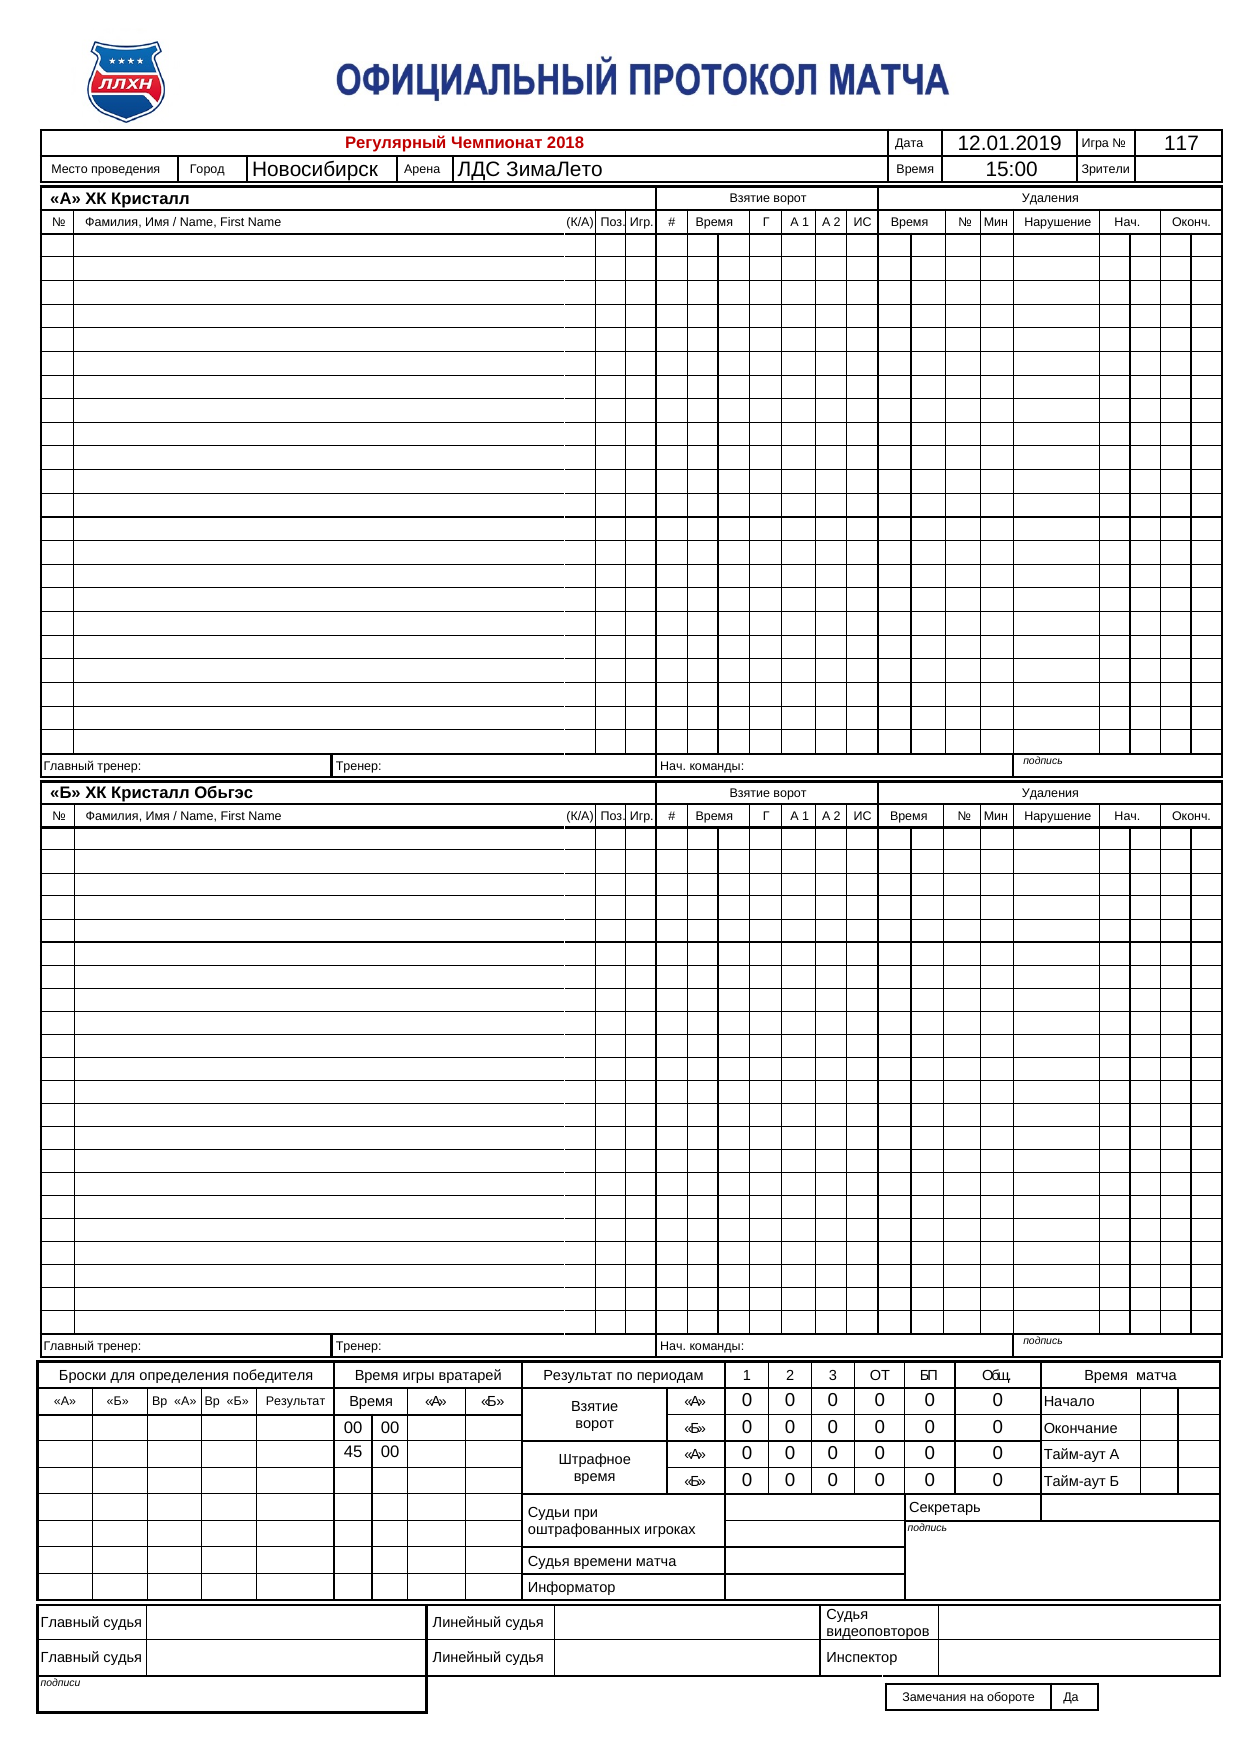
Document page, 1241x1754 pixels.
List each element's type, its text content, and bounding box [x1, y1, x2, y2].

table_cell [816, 423, 846, 445]
table_cell [1131, 1219, 1160, 1241]
table_cell [782, 446, 815, 469]
table_cell [688, 850, 717, 872]
table_cell [879, 707, 910, 729]
table_cell [657, 1012, 687, 1033]
table_cell [879, 966, 910, 987]
table_cell [688, 328, 717, 351]
table_cell [1131, 1173, 1160, 1195]
table_cell [688, 235, 717, 256]
table_cell [750, 399, 781, 422]
table_cell [750, 1127, 781, 1149]
table_cell [1131, 352, 1160, 374]
table_cell [1131, 1127, 1160, 1149]
table_cell [74, 730, 564, 753]
table_cell [596, 305, 625, 327]
table_cell [1014, 850, 1099, 872]
table_cell [42, 874, 74, 895]
table_cell [596, 541, 625, 564]
table_cell [816, 1311, 846, 1333]
table_cell [847, 1127, 877, 1149]
table_cell [946, 730, 980, 753]
table_cell [42, 829, 74, 849]
table_cell [42, 943, 74, 964]
table_cell [335, 1521, 371, 1546]
table_cell [879, 235, 910, 256]
table_cell [42, 1173, 74, 1195]
table_cell [1192, 966, 1221, 987]
table_cell [1014, 494, 1099, 516]
table_cell подпись [1014, 755, 1221, 776]
table_cell [1100, 636, 1129, 658]
table_cell [596, 446, 625, 469]
table_header Регулярный Чемпионат 2018 [42, 131, 887, 155]
table_cell [466, 1574, 521, 1599]
table_cell [816, 966, 846, 987]
table_cell [946, 399, 980, 422]
table_cell [719, 446, 749, 469]
table_cell [1161, 518, 1190, 540]
table_cell [657, 541, 687, 564]
table_cell [626, 920, 655, 941]
table_cell [42, 1311, 74, 1333]
table_cell [657, 1035, 687, 1057]
table_cell [565, 235, 595, 256]
table_cell [565, 966, 595, 987]
table_cell [981, 446, 1013, 469]
table_cell [42, 446, 73, 469]
table_cell [879, 1035, 910, 1057]
table_cell [847, 1035, 877, 1057]
table_cell [912, 1104, 943, 1126]
table_cell [782, 1127, 815, 1149]
table_cell [1100, 829, 1129, 849]
table_cell [1014, 1081, 1099, 1103]
table_cell [42, 896, 74, 918]
table_cell [688, 565, 717, 587]
table_cell [688, 829, 717, 849]
table_cell [912, 920, 943, 941]
table_cell [879, 1173, 910, 1195]
table_cell [688, 1196, 717, 1218]
table_cell [688, 612, 717, 634]
table_cell [1161, 1035, 1190, 1057]
table_cell подписи [39, 1677, 425, 1711]
table_cell [657, 920, 687, 941]
table_cell [257, 1441, 333, 1467]
table_cell Вр «А» [148, 1389, 201, 1413]
table_cell [1192, 829, 1221, 849]
table_header «Б» ХК Кристалл Обьгэс [42, 783, 655, 803]
table_cell [75, 1242, 564, 1264]
table_cell [750, 1265, 781, 1287]
table_cell [688, 1242, 717, 1264]
table_cell [1042, 1495, 1219, 1520]
table_cell [1100, 1012, 1129, 1033]
table_cell [657, 966, 687, 987]
table_cell [596, 281, 625, 303]
table_cell [565, 446, 595, 469]
table_cell [565, 1081, 595, 1103]
table_cell [847, 588, 877, 611]
table_cell [565, 328, 595, 351]
table_cell [912, 328, 945, 351]
table_cell [626, 235, 655, 256]
table_cell [657, 423, 687, 445]
table_cell [912, 470, 945, 493]
table_cell [565, 1127, 595, 1149]
table_cell [42, 281, 73, 303]
table_cell [944, 1242, 980, 1264]
table_cell [847, 1173, 877, 1195]
table_cell [657, 565, 687, 587]
table_cell [782, 920, 815, 941]
table_cell [782, 1265, 815, 1287]
table_cell [1161, 1058, 1190, 1079]
table_cell [1100, 235, 1129, 256]
table_cell [726, 1495, 904, 1520]
table_cell [1014, 966, 1099, 987]
table_cell [565, 1219, 595, 1241]
table_cell [428, 1677, 882, 1711]
table_cell [946, 707, 980, 729]
table_cell [816, 305, 846, 327]
table_cell [657, 328, 687, 351]
table_cell [816, 376, 846, 398]
table_cell [42, 1196, 74, 1218]
table_cell [1161, 896, 1190, 918]
table_cell [981, 565, 1013, 587]
table_cell [1100, 1196, 1129, 1218]
table_cell [626, 305, 655, 327]
table_cell [1161, 565, 1190, 587]
table_cell ИС [847, 805, 877, 826]
table_cell [1141, 1389, 1177, 1413]
table_cell [782, 235, 815, 256]
table_cell [657, 399, 687, 422]
table_cell 00 [373, 1441, 407, 1467]
table_cell [981, 636, 1013, 658]
table_cell [1192, 541, 1221, 564]
table_cell [1014, 1150, 1099, 1172]
table_cell [1192, 920, 1221, 941]
table_cell [596, 518, 625, 540]
table_cell [847, 1219, 877, 1241]
table_cell [981, 1081, 1013, 1103]
table_cell [1161, 446, 1190, 469]
table_cell [944, 829, 980, 849]
table_cell Время [688, 805, 749, 826]
table_cell [782, 1012, 815, 1033]
table_cell Нарушение [1014, 211, 1099, 233]
table_cell [912, 829, 943, 849]
table_cell [879, 494, 910, 516]
table_header Удаления [879, 783, 1221, 803]
table_cell [912, 423, 945, 445]
table_cell [1192, 659, 1221, 682]
table_cell «Б» [93, 1389, 147, 1413]
table_cell [912, 896, 943, 918]
table_cell [596, 399, 625, 422]
table_cell [1161, 1311, 1190, 1333]
table_cell А 2 [816, 805, 846, 826]
table_cell [981, 257, 1013, 280]
table_cell [688, 518, 717, 540]
table_cell [719, 1219, 749, 1241]
table_cell [626, 1311, 655, 1333]
table_cell Мин [981, 805, 1013, 826]
table_cell [1100, 1288, 1129, 1310]
table_cell [596, 1219, 625, 1241]
table_cell [1131, 1081, 1160, 1103]
table_cell [596, 1196, 625, 1218]
table_cell [688, 588, 717, 611]
table_cell [688, 966, 717, 987]
table_cell [847, 707, 877, 729]
table_cell [202, 1547, 256, 1573]
table_cell [202, 1416, 256, 1440]
table_cell [981, 1219, 1013, 1241]
table_cell [466, 1521, 521, 1546]
table_cell [42, 423, 73, 445]
table_cell [912, 541, 945, 564]
table_cell [1014, 943, 1099, 964]
table_cell [42, 1288, 74, 1310]
table_cell [565, 1150, 595, 1172]
table_cell [816, 352, 846, 374]
table_cell [42, 1242, 74, 1264]
table_cell [626, 446, 655, 469]
table_cell [1192, 257, 1221, 280]
table_cell [657, 874, 687, 895]
table_cell [1161, 235, 1190, 256]
table_cell [42, 257, 73, 280]
table_cell [1192, 1150, 1221, 1172]
table_cell [750, 541, 781, 564]
table_cell [1100, 328, 1129, 351]
table_cell [847, 1265, 877, 1287]
table_cell [879, 328, 910, 351]
table_cell [782, 423, 815, 445]
table_cell Главный судья [39, 1640, 146, 1675]
table_header Броски для определения победителя [39, 1363, 333, 1387]
table_cell [816, 896, 846, 918]
table_cell «А» [39, 1389, 92, 1413]
table_cell [657, 612, 687, 634]
table_cell [981, 281, 1013, 303]
table_cell [1100, 281, 1129, 303]
table_cell [782, 1058, 815, 1079]
table_cell [847, 565, 877, 587]
table_cell 0 [956, 1415, 1040, 1440]
table_cell [75, 874, 564, 895]
table_cell [879, 565, 910, 587]
table_header 2 [769, 1363, 811, 1387]
table_cell Нач. команды: [657, 755, 1012, 776]
table_cell [912, 1058, 943, 1079]
table_cell [981, 1265, 1013, 1287]
table_cell [1161, 376, 1190, 398]
table_cell [1014, 1127, 1099, 1149]
table_cell [912, 235, 945, 256]
table_cell Результат [257, 1389, 333, 1413]
table_cell [1014, 423, 1099, 445]
table_cell [912, 1012, 943, 1033]
table_cell Г [750, 805, 781, 826]
table_cell [42, 920, 74, 941]
table_cell [93, 1494, 147, 1520]
table_cell [657, 305, 687, 327]
table_cell [1100, 399, 1129, 422]
table_header 1 [726, 1363, 768, 1387]
table_cell 0 [812, 1415, 854, 1440]
table_cell [719, 1242, 749, 1264]
table_cell [657, 989, 687, 1011]
table_cell [912, 989, 943, 1011]
table_cell [912, 399, 945, 422]
table_cell Поз. [596, 211, 625, 233]
table_cell [981, 1288, 1013, 1310]
table_cell [1131, 541, 1160, 564]
table_cell [782, 612, 815, 634]
table_cell (К/А) [565, 211, 595, 233]
table_cell [565, 920, 595, 941]
table_cell [719, 896, 749, 918]
table_cell [782, 636, 815, 658]
table_header Время матча [1042, 1363, 1219, 1387]
table_cell [565, 1288, 595, 1310]
table_cell [596, 1127, 625, 1149]
table_cell [1014, 565, 1099, 587]
table_cell [944, 1012, 980, 1033]
table_cell [944, 1035, 980, 1057]
table_cell [1100, 850, 1129, 872]
table_cell [1161, 829, 1190, 849]
table_cell [750, 1081, 781, 1103]
table_cell [879, 399, 910, 422]
table_cell [750, 352, 781, 374]
table_cell Линейный судья [428, 1606, 554, 1639]
table_cell [408, 1416, 465, 1440]
table_cell [596, 1104, 625, 1126]
table_cell [42, 636, 73, 658]
picture [5, 28, 1179, 129]
table_cell [257, 1547, 333, 1573]
table_cell [1100, 943, 1129, 964]
table_cell [1192, 446, 1221, 469]
table_cell [93, 1521, 147, 1546]
table_cell [688, 1173, 717, 1195]
table_cell [688, 1265, 717, 1287]
table_cell [688, 730, 717, 753]
table_cell [74, 423, 564, 445]
table_cell [912, 494, 945, 516]
table_cell [688, 352, 717, 374]
table_cell [596, 1288, 625, 1310]
table_cell 0 [956, 1442, 1040, 1467]
table_cell [596, 1173, 625, 1195]
table_cell [719, 1035, 749, 1057]
table_cell [657, 1173, 687, 1195]
table_cell [1179, 1468, 1219, 1493]
table_cell Окончание [1042, 1415, 1140, 1440]
table_cell [1100, 1127, 1129, 1149]
table_cell 0 [769, 1415, 811, 1440]
table_cell [596, 920, 625, 941]
table_cell [408, 1521, 465, 1546]
table_cell Тренер: [333, 1335, 655, 1356]
table_cell [1100, 989, 1129, 1011]
table_cell [879, 1150, 910, 1172]
table_cell [1161, 399, 1190, 422]
table_cell [847, 636, 877, 658]
table_cell [1192, 1127, 1221, 1149]
table_cell [688, 920, 717, 941]
table_cell [750, 588, 781, 611]
table_cell [782, 989, 815, 1011]
table_cell [39, 1468, 92, 1493]
table_cell [626, 1196, 655, 1218]
table_cell [847, 943, 877, 964]
table_cell [1014, 874, 1099, 895]
table_cell [816, 1127, 846, 1149]
table_cell [596, 328, 625, 351]
table_cell [939, 1606, 1219, 1639]
table_cell [719, 730, 749, 753]
table_header 12.01.2019 [943, 131, 1076, 155]
table_cell 00 [335, 1416, 371, 1440]
table_cell [626, 989, 655, 1011]
table_cell [565, 1104, 595, 1126]
table_cell [688, 257, 717, 280]
table_cell [74, 446, 564, 469]
table_cell [726, 1548, 904, 1573]
table_cell [39, 1441, 92, 1467]
table_cell [688, 1219, 717, 1241]
table_cell (К/А) [565, 805, 595, 826]
table_cell [1100, 565, 1129, 587]
table_cell [719, 612, 749, 634]
table_cell [782, 1242, 815, 1264]
table_cell [782, 257, 815, 280]
table_cell [1100, 683, 1129, 706]
table_cell [879, 1265, 910, 1287]
table_cell [202, 1521, 256, 1546]
table_cell [1161, 943, 1190, 964]
table_cell [879, 1104, 910, 1126]
table_cell [879, 612, 910, 634]
table_cell [719, 1104, 749, 1126]
table_cell Время [889, 157, 941, 181]
table_cell [565, 305, 595, 327]
table_cell [816, 1081, 846, 1103]
table_cell [1192, 1012, 1221, 1033]
table_cell [879, 1081, 910, 1103]
table_cell [750, 829, 781, 849]
table_cell [1100, 920, 1129, 941]
table_cell Нарушение [1014, 805, 1099, 826]
table_cell [1161, 541, 1190, 564]
table_cell [1100, 376, 1129, 398]
table_cell [981, 518, 1013, 540]
table_cell [1161, 588, 1190, 611]
table_cell [565, 636, 595, 658]
table_cell [596, 659, 625, 682]
table_cell [719, 1150, 749, 1172]
table_cell [688, 707, 717, 729]
table_cell [981, 1058, 1013, 1079]
table_cell [879, 1196, 910, 1218]
table_cell [1131, 612, 1160, 634]
table_cell [626, 1150, 655, 1172]
table_cell [596, 1265, 625, 1287]
table_cell [1192, 1242, 1221, 1264]
table_cell [657, 1104, 687, 1126]
table_cell [750, 989, 781, 1011]
table_cell [879, 850, 910, 872]
table_cell [626, 1219, 655, 1241]
table_cell [1179, 1441, 1219, 1467]
table_cell [565, 1173, 595, 1195]
table_cell [981, 850, 1013, 872]
table_cell 0 [726, 1415, 768, 1440]
table_cell [1131, 896, 1160, 918]
table_cell [719, 281, 749, 303]
table_cell [981, 541, 1013, 564]
table_cell [1192, 1196, 1221, 1218]
table_cell 0 [855, 1415, 904, 1440]
table_cell [148, 1441, 201, 1467]
table_cell № [42, 805, 74, 826]
table_cell [912, 257, 945, 280]
table_cell [816, 565, 846, 587]
table_cell [1099, 1682, 1220, 1711]
table_cell 0 [812, 1442, 854, 1467]
table_cell [1161, 328, 1190, 351]
table_cell [981, 943, 1013, 964]
table_cell [688, 1104, 717, 1126]
table_cell 45 [335, 1441, 371, 1467]
table_cell [688, 636, 717, 658]
table_cell [565, 707, 595, 729]
table_cell [816, 1035, 846, 1057]
table_cell [1161, 636, 1190, 658]
table_cell [816, 399, 846, 422]
table_cell [466, 1468, 521, 1493]
table_cell [565, 1265, 595, 1287]
table_cell [1161, 1265, 1190, 1287]
table_cell [782, 470, 815, 493]
table_cell [42, 612, 73, 634]
table_cell [946, 281, 980, 303]
table_cell [782, 829, 815, 849]
table_cell [946, 588, 980, 611]
table_cell [981, 659, 1013, 682]
table_cell [912, 446, 945, 469]
table_cell [1014, 328, 1099, 351]
table_cell [1100, 423, 1129, 445]
table_cell [75, 829, 564, 849]
table_cell [688, 446, 717, 469]
table_cell [1131, 328, 1160, 351]
table_cell [657, 470, 687, 493]
table_cell [944, 1288, 980, 1310]
table_cell [626, 1288, 655, 1310]
table_cell Главный тренер: [42, 1335, 330, 1356]
table_header Результат по периодам [523, 1363, 724, 1387]
table_cell [847, 1196, 877, 1218]
table_cell [626, 612, 655, 634]
table_cell [847, 1311, 877, 1333]
table_cell [944, 1150, 980, 1172]
table_cell [148, 1468, 201, 1493]
table_cell [816, 874, 846, 895]
table_cell [1100, 1081, 1129, 1103]
table_cell [1192, 943, 1221, 964]
table_cell [408, 1441, 465, 1467]
table_cell [879, 920, 910, 941]
table_cell 0 [855, 1389, 904, 1413]
table_cell [148, 1574, 201, 1599]
table_cell [816, 1196, 846, 1218]
table_cell [626, 850, 655, 872]
table_cell [657, 281, 687, 303]
table_cell [688, 943, 717, 964]
table_cell [719, 376, 749, 398]
table_cell [257, 1416, 333, 1440]
table_cell [847, 829, 877, 849]
table_cell [816, 1058, 846, 1079]
table_cell [946, 446, 980, 469]
table_cell [750, 235, 781, 256]
table_cell [74, 399, 564, 422]
table_cell [912, 943, 943, 964]
table_cell [1141, 1415, 1177, 1440]
table_cell [75, 1311, 564, 1333]
table_cell [657, 896, 687, 918]
table_cell Начало [1042, 1389, 1140, 1413]
table_cell [148, 1416, 201, 1440]
table_cell [816, 1150, 846, 1172]
table_cell [1192, 328, 1221, 351]
table_cell [879, 874, 910, 895]
table_cell [555, 1606, 819, 1639]
table_cell [912, 1219, 943, 1241]
table_cell [657, 1265, 687, 1287]
table_cell [981, 1012, 1013, 1033]
table_cell [688, 494, 717, 516]
table_cell [42, 328, 73, 351]
table_cell [750, 1242, 781, 1264]
table_cell [688, 1311, 717, 1333]
table_cell [657, 1058, 687, 1079]
table_cell [912, 352, 945, 374]
table_cell [816, 612, 846, 634]
table_cell [596, 1058, 625, 1079]
table_cell [1100, 257, 1129, 280]
table_cell [1100, 305, 1129, 327]
table_cell [1100, 541, 1129, 564]
table_cell [565, 1012, 595, 1033]
table_cell [750, 850, 781, 872]
table_cell [816, 1173, 846, 1195]
table_cell [75, 1173, 564, 1195]
table_header БП [905, 1363, 954, 1387]
table_cell [565, 376, 595, 398]
table_cell [912, 1035, 943, 1057]
table_cell [1014, 352, 1099, 374]
table_cell [1131, 636, 1160, 658]
table_cell [782, 659, 815, 682]
table_cell Главный судья [39, 1606, 146, 1639]
table_cell [688, 1058, 717, 1079]
table_cell [42, 966, 74, 987]
table_cell [782, 399, 815, 422]
table_cell [782, 966, 815, 987]
table_cell [657, 1127, 687, 1149]
table_cell [596, 565, 625, 587]
table_cell [373, 1521, 407, 1546]
table_cell [750, 494, 781, 516]
table_cell [1192, 588, 1221, 611]
table_cell [257, 1521, 333, 1546]
table_cell [626, 874, 655, 895]
table_cell [657, 1242, 687, 1264]
table_cell [944, 1219, 980, 1241]
table_cell [93, 1547, 147, 1573]
table_cell [39, 1574, 92, 1599]
table_cell [816, 1288, 846, 1310]
table_cell [816, 989, 846, 1011]
table_cell Фамилия, Имя / Name, First Name [74, 211, 565, 233]
table_cell Тренер: [333, 755, 655, 776]
table_cell [816, 943, 846, 964]
table_cell [981, 1173, 1013, 1195]
table_cell [565, 850, 595, 872]
table_cell [74, 257, 564, 280]
table_cell [1014, 257, 1099, 280]
table_cell [42, 989, 74, 1011]
table_cell [565, 1058, 595, 1079]
table_cell [981, 874, 1013, 895]
table_cell [626, 896, 655, 918]
table_cell [565, 257, 595, 280]
table_cell [912, 707, 945, 729]
table_cell Судья видеоповторов [821, 1606, 938, 1639]
table_cell [750, 470, 781, 493]
table_cell [912, 1150, 943, 1172]
table_cell [202, 1574, 256, 1599]
table_cell [981, 235, 1013, 256]
table_cell [657, 1219, 687, 1241]
table_cell ЛДС ЗимаЛето [454, 157, 887, 181]
table_cell Оконч. [1161, 211, 1221, 233]
table_cell [782, 1173, 815, 1195]
table_cell [657, 588, 687, 611]
table_cell [626, 376, 655, 398]
table_header ОТ [855, 1363, 904, 1387]
table_cell [688, 376, 717, 398]
table_cell [257, 1468, 333, 1493]
table_cell [626, 328, 655, 351]
table_cell [42, 683, 73, 706]
table_cell [847, 1081, 877, 1103]
table_cell [42, 1150, 74, 1172]
table_cell [74, 352, 564, 374]
table_cell [912, 850, 943, 872]
table_cell [596, 943, 625, 964]
table_cell [42, 1219, 74, 1241]
table_cell [782, 281, 815, 303]
table_cell [408, 1547, 465, 1573]
table_cell [408, 1494, 465, 1520]
table_cell [719, 1288, 749, 1310]
table_cell [719, 235, 749, 256]
table_cell [1131, 399, 1160, 422]
table_cell [816, 683, 846, 706]
table_cell [335, 1468, 371, 1493]
table_cell [42, 305, 73, 327]
table_cell [1014, 470, 1099, 493]
table_cell [816, 1242, 846, 1264]
table_cell [408, 1574, 465, 1599]
table_cell [1161, 470, 1190, 493]
table_cell Нач. [1100, 211, 1160, 233]
table_cell «А» [668, 1442, 724, 1467]
table_cell [912, 1081, 943, 1103]
table_cell [944, 896, 980, 918]
table_cell [596, 683, 625, 706]
table_cell [944, 943, 980, 964]
table_cell А 2 [816, 211, 846, 233]
table_cell [626, 565, 655, 587]
table_cell [1100, 1242, 1129, 1264]
table_cell [912, 1288, 943, 1310]
table_cell Судьи при оштрафованных игроках [523, 1495, 724, 1546]
table_cell [847, 376, 877, 398]
table_cell [719, 541, 749, 564]
table_cell [719, 470, 749, 493]
table_cell [657, 376, 687, 398]
table_cell [879, 470, 910, 493]
table_cell [816, 1012, 846, 1033]
table_cell [75, 1058, 564, 1079]
table_cell [719, 707, 749, 729]
table_cell [565, 541, 595, 564]
table_cell [719, 1081, 749, 1103]
table_cell [565, 565, 595, 587]
table_cell [1131, 1012, 1160, 1033]
table_cell [782, 850, 815, 872]
table_cell 0 [905, 1442, 954, 1467]
table_cell [750, 305, 781, 327]
table_cell [750, 683, 781, 706]
table_cell [565, 518, 595, 540]
table_cell [373, 1494, 407, 1520]
table_cell [373, 1468, 407, 1493]
table_cell [816, 707, 846, 729]
table_cell Судья времени матча [523, 1548, 724, 1573]
table_cell [42, 1104, 74, 1126]
table_cell [1136, 157, 1221, 181]
table_cell [946, 565, 980, 587]
table_cell [657, 943, 687, 964]
table_cell [1014, 1173, 1099, 1195]
table_cell [847, 989, 877, 1011]
table_cell [257, 1574, 333, 1599]
table_cell [1100, 896, 1129, 918]
table_cell [912, 1173, 943, 1195]
table_cell [719, 1265, 749, 1287]
table_cell [847, 659, 877, 682]
table_cell [1131, 446, 1160, 469]
table_cell [750, 1035, 781, 1057]
table_cell [1100, 659, 1129, 682]
table_cell [1131, 829, 1160, 849]
table_cell [1131, 1311, 1160, 1333]
table_cell [912, 1196, 943, 1218]
table_cell [565, 494, 595, 516]
table_cell [782, 494, 815, 516]
table_cell [719, 966, 749, 987]
table_cell [879, 281, 910, 303]
table_cell [981, 1196, 1013, 1218]
table_cell [1192, 235, 1221, 256]
table_cell [847, 966, 877, 987]
table_cell [750, 612, 781, 634]
table_cell 15:00 [943, 157, 1076, 181]
table_cell [847, 518, 877, 540]
table_cell [719, 257, 749, 280]
table_cell [657, 1288, 687, 1310]
table_cell [75, 1288, 564, 1310]
table_cell # [657, 211, 687, 233]
table_cell [626, 829, 655, 849]
table_cell [147, 1606, 425, 1639]
table_cell [782, 1035, 815, 1057]
table_cell Фамилия, Имя / Name, First Name [75, 805, 565, 826]
table_cell № [944, 805, 980, 826]
table_cell [626, 399, 655, 422]
table_cell [688, 1127, 717, 1149]
table_cell [1161, 305, 1190, 327]
table_cell [847, 1150, 877, 1172]
table_cell [1161, 730, 1190, 753]
table_cell [1131, 659, 1160, 682]
table_cell [939, 1640, 1219, 1675]
table_cell [719, 683, 749, 706]
table_cell [879, 636, 910, 658]
table_cell [596, 829, 625, 849]
table_cell [1131, 1196, 1160, 1218]
table_cell 0 [956, 1468, 1040, 1493]
table_cell [946, 352, 980, 374]
table_cell Место проведения [42, 157, 177, 181]
table_cell [944, 989, 980, 1011]
table_cell [847, 423, 877, 445]
table_cell [657, 446, 687, 469]
table_cell [1014, 1058, 1099, 1079]
table_cell [42, 470, 73, 493]
table_cell «Б » [466, 1389, 521, 1413]
table_cell [1131, 494, 1160, 516]
table_cell [981, 305, 1013, 327]
table_cell [626, 943, 655, 964]
table_cell [1014, 1012, 1099, 1033]
table_cell [148, 1494, 201, 1520]
table_cell [42, 1127, 74, 1149]
table_cell [596, 730, 625, 753]
table_cell [626, 1242, 655, 1264]
table_header Взятие ворот [657, 783, 877, 803]
table_cell [596, 1150, 625, 1172]
table_cell [688, 305, 717, 327]
table_cell [626, 423, 655, 445]
table_cell [75, 896, 564, 918]
table_cell [626, 730, 655, 753]
table_cell [565, 1196, 595, 1218]
table_cell Главный тренер: [42, 755, 330, 776]
table_cell [1161, 850, 1190, 872]
table_cell [816, 281, 846, 303]
table_cell [879, 989, 910, 1011]
table_cell [981, 328, 1013, 351]
table_cell [883, 1677, 1220, 1681]
table_cell [750, 636, 781, 658]
table_cell [879, 588, 910, 611]
table_cell [981, 1311, 1013, 1333]
table_cell [1141, 1441, 1177, 1467]
table_cell [626, 494, 655, 516]
table_cell [74, 683, 564, 706]
table_cell [1161, 920, 1190, 941]
table_cell [912, 636, 945, 658]
table_cell [719, 1058, 749, 1079]
table_cell [657, 1196, 687, 1218]
table_cell [719, 352, 749, 374]
table_header Замечания на обороте [887, 1685, 1050, 1709]
table_header 3 [812, 1363, 854, 1387]
table_cell [596, 1242, 625, 1264]
table_cell [981, 730, 1013, 753]
table_cell [688, 1288, 717, 1310]
table_cell [719, 659, 749, 682]
table_cell [719, 1012, 749, 1033]
table_cell [750, 1173, 781, 1195]
table_cell [75, 1012, 564, 1033]
table_cell [1131, 730, 1160, 753]
table_cell [912, 1311, 943, 1333]
table_cell [74, 494, 564, 516]
table_cell [75, 1035, 564, 1057]
table_cell [42, 565, 73, 587]
table_cell [847, 446, 877, 469]
table_cell [944, 1127, 980, 1149]
table_cell [1100, 966, 1129, 987]
table_cell [657, 1311, 687, 1333]
table_cell [657, 659, 687, 682]
table_cell [688, 470, 717, 493]
table_cell [1192, 376, 1221, 398]
table_cell [912, 518, 945, 540]
table_cell [879, 829, 910, 849]
table_cell [1131, 850, 1160, 872]
table_cell [946, 305, 980, 327]
table_cell [719, 518, 749, 540]
table_header Дата [889, 131, 941, 155]
table_cell [944, 1265, 980, 1287]
table_cell [879, 659, 910, 682]
table_cell [981, 423, 1013, 445]
table_cell [565, 896, 595, 918]
table_cell [93, 1574, 147, 1599]
table_cell А 1 [782, 211, 815, 233]
table_cell [596, 989, 625, 1011]
table_cell [912, 874, 943, 895]
table_cell [719, 1127, 749, 1149]
table_cell [879, 730, 910, 753]
table_cell [626, 1173, 655, 1195]
table_cell Игр. [626, 211, 655, 233]
table_cell [750, 1104, 781, 1126]
table_cell [1131, 920, 1160, 941]
table_cell [1141, 1468, 1177, 1493]
table_cell [626, 1081, 655, 1103]
table_cell [782, 943, 815, 964]
table_header Общ. [956, 1363, 1040, 1387]
table_cell [719, 1196, 749, 1218]
table_cell [719, 920, 749, 941]
table_cell [1100, 1173, 1129, 1195]
table_cell [75, 943, 564, 964]
table_cell [1131, 1058, 1160, 1079]
table_cell [1131, 257, 1160, 280]
table_cell [42, 352, 73, 374]
table_cell [1100, 1311, 1129, 1333]
table_cell [1161, 707, 1190, 729]
table_cell [1192, 1219, 1221, 1241]
table_cell [335, 1574, 371, 1599]
table_cell подпись [1014, 1335, 1221, 1356]
table_cell [596, 636, 625, 658]
table_cell [74, 707, 564, 729]
table_cell [981, 1104, 1013, 1126]
table_cell [74, 659, 564, 682]
table_cell [565, 829, 595, 849]
table_cell [816, 1219, 846, 1241]
table_cell [981, 920, 1013, 941]
table_cell [626, 1127, 655, 1149]
table_cell [657, 494, 687, 516]
table_cell [1161, 1081, 1190, 1103]
table_cell [1192, 1104, 1221, 1126]
table_cell [626, 518, 655, 540]
table_cell [1161, 612, 1190, 634]
table_cell [1131, 874, 1160, 895]
table_cell [39, 1494, 92, 1520]
table_cell [981, 896, 1013, 918]
table_cell [466, 1441, 521, 1467]
table_cell 0 [726, 1389, 768, 1413]
table_cell [981, 683, 1013, 706]
table_cell [750, 920, 781, 941]
table_cell [1014, 659, 1099, 682]
table_cell Время [879, 211, 945, 233]
table_cell [879, 683, 910, 706]
table_cell [750, 966, 781, 987]
table_header Время игры вратарей [335, 1363, 521, 1387]
table_cell [944, 966, 980, 987]
table_cell [335, 1494, 371, 1520]
table_cell [1161, 989, 1190, 1011]
table_cell [688, 683, 717, 706]
table_cell [74, 328, 564, 351]
table_cell [1179, 1415, 1219, 1440]
table_cell [1161, 494, 1190, 516]
table_cell [782, 376, 815, 398]
table_cell [42, 399, 73, 422]
table_cell [74, 281, 564, 303]
table_cell 0 [726, 1442, 768, 1467]
table_cell ИС [847, 211, 877, 233]
table_cell [750, 1311, 781, 1333]
table_cell [879, 943, 910, 964]
table_cell [93, 1441, 147, 1467]
table_cell [782, 541, 815, 564]
table_cell [847, 470, 877, 493]
table_cell [596, 588, 625, 611]
table_cell [847, 896, 877, 918]
table_cell [946, 328, 980, 351]
table_cell «А» [408, 1389, 465, 1413]
table_cell [688, 874, 717, 895]
table_cell [782, 1219, 815, 1241]
table_cell [42, 1265, 74, 1287]
table_cell 0 [905, 1468, 954, 1493]
table_cell 0 [855, 1468, 904, 1493]
table_cell [847, 235, 877, 256]
table_cell [1192, 423, 1221, 445]
table_cell [596, 423, 625, 445]
table_cell Арена [398, 157, 452, 181]
table_cell [1131, 470, 1160, 493]
table_cell Тайм-аут А [1042, 1441, 1140, 1467]
table_cell [816, 328, 846, 351]
table_cell [847, 850, 877, 872]
table_cell [1161, 423, 1190, 445]
table_cell [93, 1468, 147, 1493]
table_cell [1192, 874, 1221, 895]
table_header 117 [1136, 131, 1221, 155]
table_cell [816, 541, 846, 564]
table_cell [912, 281, 945, 303]
table_cell [946, 636, 980, 658]
table_cell [596, 257, 625, 280]
table_cell Информатор [523, 1575, 724, 1599]
table_cell [74, 235, 564, 256]
table_cell [1100, 352, 1129, 374]
table_cell [946, 683, 980, 706]
table_cell [565, 943, 595, 964]
table_cell [1161, 352, 1190, 374]
table_cell [39, 1416, 92, 1440]
table_cell [750, 1219, 781, 1241]
table_cell [782, 1104, 815, 1126]
table_cell [657, 1081, 687, 1103]
table_cell [1192, 989, 1221, 1011]
table_cell [879, 1311, 910, 1333]
table_cell [750, 1012, 781, 1033]
table_cell [147, 1640, 425, 1675]
table_cell Штрафное время [523, 1442, 666, 1493]
table_cell [596, 707, 625, 729]
table_cell [1131, 1150, 1160, 1172]
table_cell [912, 1242, 943, 1264]
table_cell [1014, 1104, 1099, 1126]
table_cell [981, 1035, 1013, 1057]
table_cell [75, 1150, 564, 1172]
table_cell [782, 730, 815, 753]
table_cell [1161, 1219, 1190, 1241]
table_cell [879, 376, 910, 398]
table_cell [719, 1173, 749, 1195]
table_cell [816, 588, 846, 611]
table_cell [1192, 612, 1221, 634]
table_cell 0 [769, 1468, 811, 1493]
table_cell [1014, 588, 1099, 611]
table_cell [981, 376, 1013, 398]
table_cell [565, 588, 595, 611]
table_header Игра № [1078, 131, 1134, 155]
table_cell [1100, 1058, 1129, 1079]
table_cell [719, 1311, 749, 1333]
table_cell [42, 588, 73, 611]
table_cell [782, 1288, 815, 1310]
table_cell «Б» [668, 1468, 724, 1493]
table_cell [879, 896, 910, 918]
table_cell [782, 305, 815, 327]
table_cell [1131, 707, 1160, 729]
table_cell [750, 518, 781, 540]
table_cell [719, 850, 749, 872]
table_cell [1014, 989, 1099, 1011]
table_cell [565, 1242, 595, 1264]
table_cell 0 [905, 1389, 954, 1413]
table_cell [750, 1150, 781, 1172]
table_cell [750, 896, 781, 918]
table_cell [1192, 494, 1221, 516]
table_cell [1192, 281, 1221, 303]
table_cell [1100, 588, 1129, 611]
table_cell [596, 850, 625, 872]
table_cell [719, 636, 749, 658]
table_cell [1014, 683, 1099, 706]
table_cell [719, 494, 749, 516]
table_cell [657, 850, 687, 872]
table_cell [1100, 494, 1129, 516]
table_cell [719, 829, 749, 849]
table_cell [1014, 920, 1099, 941]
table_cell [816, 494, 846, 516]
table_cell [657, 257, 687, 280]
table_cell 0 [855, 1442, 904, 1467]
table_cell [750, 376, 781, 398]
table_cell [42, 850, 74, 872]
table_cell [912, 565, 945, 587]
table_cell [726, 1521, 904, 1546]
table_cell [879, 423, 910, 445]
table_cell [847, 920, 877, 941]
table_cell [565, 423, 595, 445]
table_cell [565, 683, 595, 706]
table_cell [750, 565, 781, 587]
table_cell [408, 1468, 465, 1493]
table_cell [39, 1547, 92, 1573]
table_cell [75, 1104, 564, 1126]
table_cell [1161, 1173, 1190, 1195]
table_cell [1131, 683, 1160, 706]
table_cell [626, 683, 655, 706]
table_cell [75, 1196, 564, 1218]
table_cell [1131, 305, 1160, 327]
table_cell Вр «Б» [202, 1389, 256, 1413]
table_cell [816, 850, 846, 872]
table_cell [1161, 1012, 1190, 1033]
table_cell [1131, 1242, 1160, 1264]
table_cell [75, 1219, 564, 1241]
table_cell [946, 541, 980, 564]
table_cell [847, 305, 877, 327]
table_cell [42, 376, 73, 398]
table_cell [1014, 636, 1099, 658]
table_cell [847, 257, 877, 280]
table_cell [981, 1150, 1013, 1172]
table_cell [981, 1242, 1013, 1264]
table_cell [74, 565, 564, 587]
table_cell [981, 399, 1013, 422]
table_cell [912, 612, 945, 634]
table_cell [657, 730, 687, 753]
table_cell [626, 257, 655, 280]
table_cell [1161, 1196, 1190, 1218]
table_cell [1192, 305, 1221, 327]
table_cell [93, 1416, 147, 1440]
table_cell [879, 1288, 910, 1310]
table_cell № [946, 211, 980, 233]
table_cell [657, 518, 687, 540]
table_cell [1192, 1173, 1221, 1195]
table_cell [1100, 518, 1129, 540]
table_cell [596, 1081, 625, 1103]
table_cell [719, 399, 749, 422]
table_cell [1161, 1242, 1190, 1264]
table_cell [1100, 1035, 1129, 1057]
table_cell [782, 1081, 815, 1103]
table_cell [946, 518, 980, 540]
table_cell 0 [769, 1389, 811, 1413]
table_cell [74, 376, 564, 398]
table_cell 0 [956, 1389, 1040, 1413]
table_cell [719, 874, 749, 895]
table_cell [719, 588, 749, 611]
table_cell А 1 [782, 805, 815, 826]
table_cell [42, 494, 73, 516]
table_cell [944, 874, 980, 895]
table_cell [42, 541, 73, 564]
table_cell [596, 896, 625, 918]
table_cell [1161, 281, 1190, 303]
table_cell [1014, 1288, 1099, 1310]
table_cell [1014, 518, 1099, 540]
table_cell [944, 1081, 980, 1103]
table_cell Время [335, 1389, 407, 1413]
table_cell [1131, 966, 1160, 987]
table_cell [719, 305, 749, 327]
table_cell [1161, 683, 1190, 706]
table_cell [42, 518, 73, 540]
table_header Взятие ворот [657, 188, 877, 209]
table_cell Нач. [1100, 805, 1160, 826]
table_cell [946, 494, 980, 516]
table_cell [981, 612, 1013, 634]
table_cell [1014, 1035, 1099, 1057]
table_cell [74, 588, 564, 611]
table_cell [1131, 281, 1160, 303]
table_cell [373, 1574, 407, 1599]
table_cell [1192, 683, 1221, 706]
table_cell [466, 1547, 521, 1573]
table_cell [782, 518, 815, 540]
table_cell [1161, 1127, 1190, 1149]
table_cell [1100, 730, 1129, 753]
table_cell [626, 1265, 655, 1287]
table_cell [981, 966, 1013, 987]
table_cell [944, 1104, 980, 1126]
table_cell [944, 1058, 980, 1079]
table_cell [1014, 281, 1099, 303]
table_cell [782, 588, 815, 611]
table_cell [42, 1058, 74, 1079]
table_cell [981, 352, 1013, 374]
table_cell [148, 1521, 201, 1546]
table_cell [42, 1035, 74, 1057]
table_cell [1192, 518, 1221, 540]
table_cell [879, 1058, 910, 1079]
table_cell [879, 446, 910, 469]
table_cell Время [688, 211, 749, 233]
table_cell [750, 874, 781, 895]
table_cell [202, 1468, 256, 1493]
table_cell [946, 470, 980, 493]
table_cell [1014, 1265, 1099, 1287]
table_cell «Б» [668, 1415, 724, 1440]
table_cell [1014, 1196, 1099, 1218]
table_cell [1014, 541, 1099, 564]
table_cell [816, 257, 846, 280]
table_cell [596, 1311, 625, 1333]
table_cell [847, 730, 877, 753]
table_cell [1131, 588, 1160, 611]
table_cell [981, 588, 1013, 611]
table_cell [75, 1265, 564, 1287]
table_cell [912, 588, 945, 611]
table_cell [626, 281, 655, 303]
table_cell [847, 612, 877, 634]
table_cell [847, 399, 877, 422]
table_cell [782, 683, 815, 706]
table_cell [1131, 1265, 1160, 1287]
table_cell [782, 1311, 815, 1333]
table_cell [847, 352, 877, 374]
table_cell [981, 1127, 1013, 1149]
table_cell [847, 874, 877, 895]
table_cell [596, 874, 625, 895]
table_cell [944, 920, 980, 941]
table_cell [782, 352, 815, 374]
table_cell [847, 328, 877, 351]
table_cell [1131, 423, 1160, 445]
table_cell [1014, 235, 1099, 256]
table_header Да [1052, 1685, 1097, 1709]
table_cell [719, 423, 749, 445]
table_cell [1014, 829, 1099, 849]
table_cell [1100, 1104, 1129, 1126]
table_cell [596, 966, 625, 987]
table_cell [74, 470, 564, 493]
table_cell 0 [812, 1389, 854, 1413]
table_cell [946, 659, 980, 682]
table_cell [657, 829, 687, 849]
table_cell 0 [726, 1468, 768, 1493]
table_cell [750, 281, 781, 303]
table_cell [1161, 966, 1190, 987]
table_cell [42, 235, 73, 256]
table_cell Тайм-аут Б [1042, 1468, 1140, 1493]
table_cell Игр. [626, 805, 655, 826]
table_cell [75, 1081, 564, 1103]
table_cell [565, 1035, 595, 1057]
table_cell [1192, 707, 1221, 729]
table_cell [202, 1494, 256, 1520]
table_cell [74, 305, 564, 327]
table_cell [750, 328, 781, 351]
table_cell [1014, 730, 1099, 753]
table_cell [946, 235, 980, 256]
table_cell [912, 730, 945, 753]
table_cell [596, 612, 625, 634]
table_cell [565, 281, 595, 303]
table_cell [555, 1640, 819, 1675]
table_cell [626, 352, 655, 374]
table_cell [75, 989, 564, 1011]
table_cell [750, 1058, 781, 1079]
table_cell [596, 494, 625, 516]
table_cell [1014, 1242, 1099, 1264]
table_cell [1014, 376, 1099, 398]
table_cell [373, 1547, 407, 1573]
table_cell [565, 399, 595, 422]
table_cell [847, 1288, 877, 1310]
table_cell Зрители [1078, 157, 1134, 181]
table_cell [657, 707, 687, 729]
table_cell [847, 1104, 877, 1126]
table_cell [816, 470, 846, 493]
table_cell [657, 636, 687, 658]
table_cell Нач. команды: [657, 1335, 1012, 1356]
table_cell [626, 659, 655, 682]
table_cell [1131, 1288, 1160, 1310]
table_cell [626, 1104, 655, 1126]
table_cell [42, 730, 73, 753]
table_cell [750, 730, 781, 753]
table_cell [1100, 612, 1129, 634]
table_cell Линейный судья [428, 1640, 554, 1675]
table_cell [1192, 730, 1221, 753]
table_cell Поз. [596, 805, 625, 826]
table_cell [719, 943, 749, 964]
table_cell [1161, 1104, 1190, 1126]
table_cell [626, 1058, 655, 1079]
table_cell [726, 1575, 904, 1599]
table_cell [626, 636, 655, 658]
table_cell [1100, 1265, 1129, 1287]
table_cell [782, 565, 815, 587]
table_cell [1014, 707, 1099, 729]
table_cell [1131, 1035, 1160, 1057]
table_cell [847, 1012, 877, 1033]
table_cell [596, 352, 625, 374]
table_cell [1192, 1311, 1221, 1333]
table_cell [1131, 518, 1160, 540]
table_cell [816, 446, 846, 469]
table_cell [42, 1012, 74, 1033]
table_cell [596, 470, 625, 493]
table_cell [202, 1441, 256, 1467]
table_cell [626, 966, 655, 987]
table_cell [1192, 352, 1221, 374]
table_cell [1161, 1150, 1190, 1172]
table_cell [816, 920, 846, 941]
table_cell [335, 1547, 371, 1573]
table_cell [981, 494, 1013, 516]
table_cell [944, 850, 980, 872]
table_cell [1131, 1104, 1160, 1126]
table_cell [626, 1012, 655, 1033]
table_cell 00 [373, 1416, 407, 1440]
table_cell [688, 1012, 717, 1033]
table_cell [879, 518, 910, 540]
table_cell [879, 1219, 910, 1241]
table_cell [847, 1058, 877, 1079]
table_cell [750, 707, 781, 729]
table_cell [565, 659, 595, 682]
table_cell [912, 966, 943, 987]
table_cell [1100, 470, 1129, 493]
table_cell [1014, 399, 1099, 422]
table_cell [750, 1196, 781, 1218]
table_cell [1192, 1081, 1221, 1103]
table_cell [912, 305, 945, 327]
table_header «А» ХК Кристалл [42, 188, 655, 209]
table_cell [847, 494, 877, 516]
table_cell [596, 235, 625, 256]
table_cell [148, 1547, 201, 1573]
table_cell Взятие ворот [523, 1389, 666, 1440]
table_cell [944, 1196, 980, 1218]
table_cell [879, 541, 910, 564]
table_cell [565, 470, 595, 493]
table_cell Оконч. [1161, 805, 1221, 826]
table_cell [816, 1265, 846, 1287]
table_cell [42, 707, 73, 729]
table_cell [912, 1265, 943, 1287]
table_cell [750, 659, 781, 682]
table_cell [1192, 636, 1221, 658]
table_cell [750, 446, 781, 469]
table_cell [879, 1012, 910, 1033]
table_cell [912, 683, 945, 706]
table_cell [565, 352, 595, 374]
table_cell [1192, 1265, 1221, 1287]
table_cell [981, 707, 1013, 729]
table_cell [565, 1311, 595, 1333]
table_cell [657, 235, 687, 256]
table_cell [912, 1127, 943, 1149]
table_cell [750, 943, 781, 964]
table_cell [719, 328, 749, 351]
table_cell [782, 1196, 815, 1218]
table_cell [782, 328, 815, 351]
table_cell [626, 1035, 655, 1057]
table_cell [42, 659, 73, 682]
table_cell [879, 257, 910, 280]
table_header Удаления [879, 188, 1221, 209]
table_cell [719, 989, 749, 1011]
table_cell [912, 659, 945, 682]
table_cell [847, 683, 877, 706]
table_cell [74, 541, 564, 564]
table_cell [946, 376, 980, 398]
table_cell [1192, 399, 1221, 422]
table_cell [879, 1242, 910, 1264]
table_cell [688, 1035, 717, 1057]
table_cell [626, 541, 655, 564]
table_cell 0 [812, 1468, 854, 1493]
table_cell [688, 1150, 717, 1172]
table_cell [1131, 989, 1160, 1011]
table_cell 0 [769, 1442, 811, 1467]
table_cell [688, 896, 717, 918]
table_cell [565, 730, 595, 753]
table_cell [75, 850, 564, 872]
table_cell [1192, 850, 1221, 872]
table_cell [1100, 446, 1129, 469]
table_cell [74, 518, 564, 540]
table_cell [39, 1521, 92, 1546]
table_cell [750, 423, 781, 445]
table_cell [1131, 565, 1160, 587]
table_cell [816, 518, 846, 540]
table_cell [596, 1012, 625, 1033]
table_cell [1161, 659, 1190, 682]
table_cell [1192, 1288, 1221, 1310]
table_cell [782, 1150, 815, 1172]
table_cell [688, 659, 717, 682]
table_cell [816, 235, 846, 256]
table_cell [466, 1494, 521, 1520]
table_cell [750, 1288, 781, 1310]
table_cell [1014, 612, 1099, 634]
table_cell # [657, 805, 687, 826]
table_cell [688, 1081, 717, 1103]
table_cell [1192, 1058, 1221, 1079]
table_cell [946, 612, 980, 634]
table_cell Город [179, 157, 246, 181]
table_cell Инспектор [821, 1640, 938, 1675]
table_cell № [42, 211, 73, 233]
table_cell [879, 352, 910, 374]
table_cell [466, 1416, 521, 1440]
table_cell [596, 376, 625, 398]
table_cell [75, 966, 564, 987]
table_cell Мин [981, 211, 1013, 233]
table_cell [1192, 896, 1221, 918]
table_cell [657, 683, 687, 706]
table_cell [750, 257, 781, 280]
table_cell [946, 257, 980, 280]
table_cell [879, 305, 910, 327]
table_cell [1131, 376, 1160, 398]
table_cell [1161, 257, 1190, 280]
table_cell [1161, 874, 1190, 895]
table_cell «А» [668, 1389, 724, 1413]
table_cell [626, 470, 655, 493]
table_cell [847, 541, 877, 564]
table_cell [42, 1081, 74, 1103]
table_cell [565, 874, 595, 895]
table_cell [565, 989, 595, 1011]
table_cell Секретарь [906, 1495, 1040, 1520]
table_cell [1100, 874, 1129, 895]
table_cell [981, 989, 1013, 1011]
table_cell подпись [906, 1522, 1219, 1599]
table_cell [75, 920, 564, 941]
table_cell [74, 612, 564, 634]
table_cell [816, 659, 846, 682]
table_cell [944, 1311, 980, 1333]
table_cell [1192, 1035, 1221, 1057]
table_cell [912, 376, 945, 398]
table_cell [1131, 943, 1160, 964]
table_cell [1014, 1219, 1099, 1241]
table_cell [1014, 1311, 1099, 1333]
table_cell [847, 1242, 877, 1264]
table_cell [1014, 446, 1099, 469]
table_cell [1100, 707, 1129, 729]
table_cell [816, 829, 846, 849]
table_cell Г [750, 211, 781, 233]
table_cell [1014, 305, 1099, 327]
table_cell [657, 1150, 687, 1172]
table_cell [74, 636, 564, 658]
table_cell [1100, 1219, 1129, 1241]
table_cell 0 [905, 1415, 954, 1440]
table_cell [257, 1494, 333, 1520]
table_cell [1192, 565, 1221, 587]
table_cell [1192, 470, 1221, 493]
table_cell [1100, 1150, 1129, 1172]
table_cell [981, 470, 1013, 493]
table_cell [879, 1127, 910, 1149]
table_cell [626, 707, 655, 729]
table_cell [719, 565, 749, 587]
table_cell [565, 612, 595, 634]
table_cell [816, 730, 846, 753]
table_cell [847, 281, 877, 303]
table_cell [596, 1035, 625, 1057]
table_cell [1131, 235, 1160, 256]
table_cell [944, 1173, 980, 1195]
table_cell [75, 1127, 564, 1149]
table_cell [782, 707, 815, 729]
table_cell [981, 829, 1013, 849]
table_cell [688, 423, 717, 445]
table_cell [688, 399, 717, 422]
table_cell [782, 874, 815, 895]
table_cell [816, 1104, 846, 1126]
table_cell [626, 588, 655, 611]
table_cell [816, 636, 846, 658]
table_cell [946, 423, 980, 445]
table_cell Время [879, 805, 943, 826]
table_cell [782, 896, 815, 918]
table_cell [1014, 896, 1099, 918]
table_cell [1179, 1389, 1219, 1413]
table_cell [688, 541, 717, 564]
table_cell [1161, 1288, 1190, 1310]
table_cell [688, 281, 717, 303]
table_cell Новосибирск [248, 157, 396, 181]
table_cell [657, 352, 687, 374]
table_cell [688, 989, 717, 1011]
